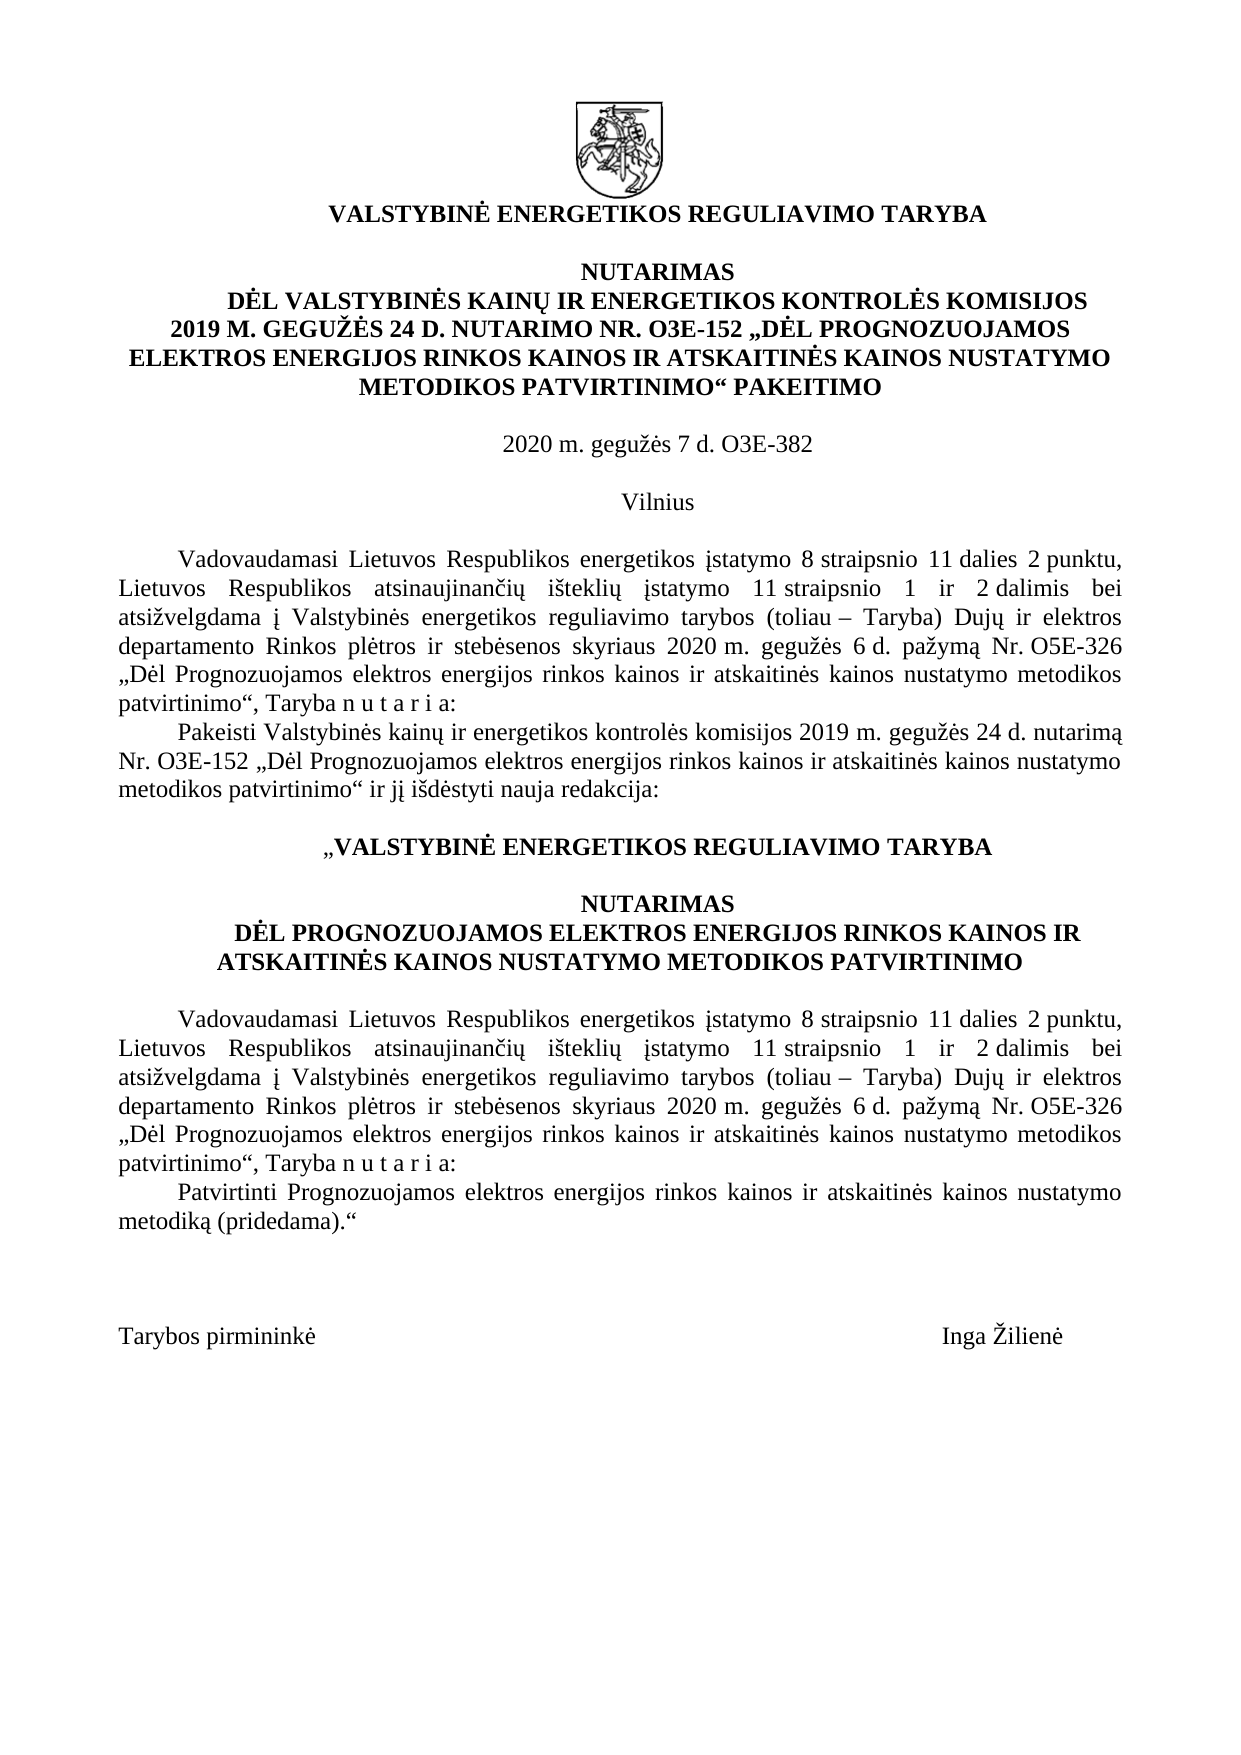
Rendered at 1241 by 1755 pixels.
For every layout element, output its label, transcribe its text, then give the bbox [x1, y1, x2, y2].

text 2020 m. gegužės 7 d. O3E-382 [118, 429, 1122, 458]
text NUTARIMAS [118, 889, 1122, 918]
text Vadovaudamasi Lietuvos Respublikos energetikos įstatymo 8 straipsnio 11 dalies 2 punktu, Lietuvos Respublikos atsinaujinančių išteklių įstatymo 11 straipsnio 1 ir 2 dalimis bei atsižvelgdama į Valstybinės energetikos reguliavimo tarybos (toliau – Taryba) Dujų ir elektros departamento Rinkos plėtros ir stebėsenos skyriaus 2020 m. gegužės 6 d. pažymą Nr. O5E-326 „Dėl Prognozuojamos elektros energijos rinkos kainos ir atskaitinės kainos nustatymo metodikos patvirtinimo“, Taryba nutaria: [118, 1004, 1122, 1177]
text Vilnius [118, 487, 1122, 516]
text DĖL PROGNOZUOJAMOS ELEKTROS ENERGIJOS RINKOS KAINOS IR ATSKAITINĖS KAINOS NUSTATYMO METODIKOS PATVIRTINIMO [118, 918, 1122, 976]
text NUTARIMAS [118, 257, 1122, 286]
text DĖL VALSTYBINĖS KAINŲ IR ENERGETIKOS KONTROLĖS KOMISIJOS 2019 M. GEGUŽĖS 24 D. NUTARIMO NR. O3E-152 „DĖL PROGNOZUOJAMOS ELEKTROS ENERGIJOS RINKOS KAINOS IR ATSKAITINĖS KAINOS NUSTATYMO METODIKOS PATVIRTINIMO“ PAKEITIMO [118, 286, 1122, 401]
text VALSTYBINĖ ENERGETIKOS REGULIAVIMO TARYBA [118, 199, 1122, 228]
text Tarybos pirmininkė Inga Žilienė [118, 1321, 1122, 1349]
text Pakeisti Valstybinės kainų ir energetikos kontrolės komisijos 2019 m. gegužės 24 d. nutarimą Nr. O3E-152 „Dėl Prognozuojamos elektros energijos rinkos kainos ir atskaitinės kainos nustatymo metodikos patvirtinimo“ ir jį išdėstyti nauja redakcija: [118, 717, 1122, 803]
text „VALSTYBINĖ ENERGETIKOS REGULIAVIMO TARYBA [118, 832, 1122, 861]
text Patvirtinti Prognozuojamos elektros energijos rinkos kainos ir atskaitinės kainos nustatymo metodiką (pridedama).“ [118, 1177, 1122, 1234]
text Vadovaudamasi Lietuvos Respublikos energetikos įstatymo 8 straipsnio 11 dalies 2 punktu, Lietuvos Respublikos atsinaujinančių išteklių įstatymo 11 straipsnio 1 ir 2 dalimis bei atsižvelgdama į Valstybinės energetikos reguliavimo tarybos (toliau – Taryba) Dujų ir elektros departamento Rinkos plėtros ir stebėsenos skyriaus 2020 m. gegužės 6 d. pažymą Nr. O5E-326 „Dėl Prognozuojamos elektros energijos rinkos kainos ir atskaitinės kainos nustatymo metodikos patvirtinimo“, Taryba nutaria: [118, 544, 1122, 717]
